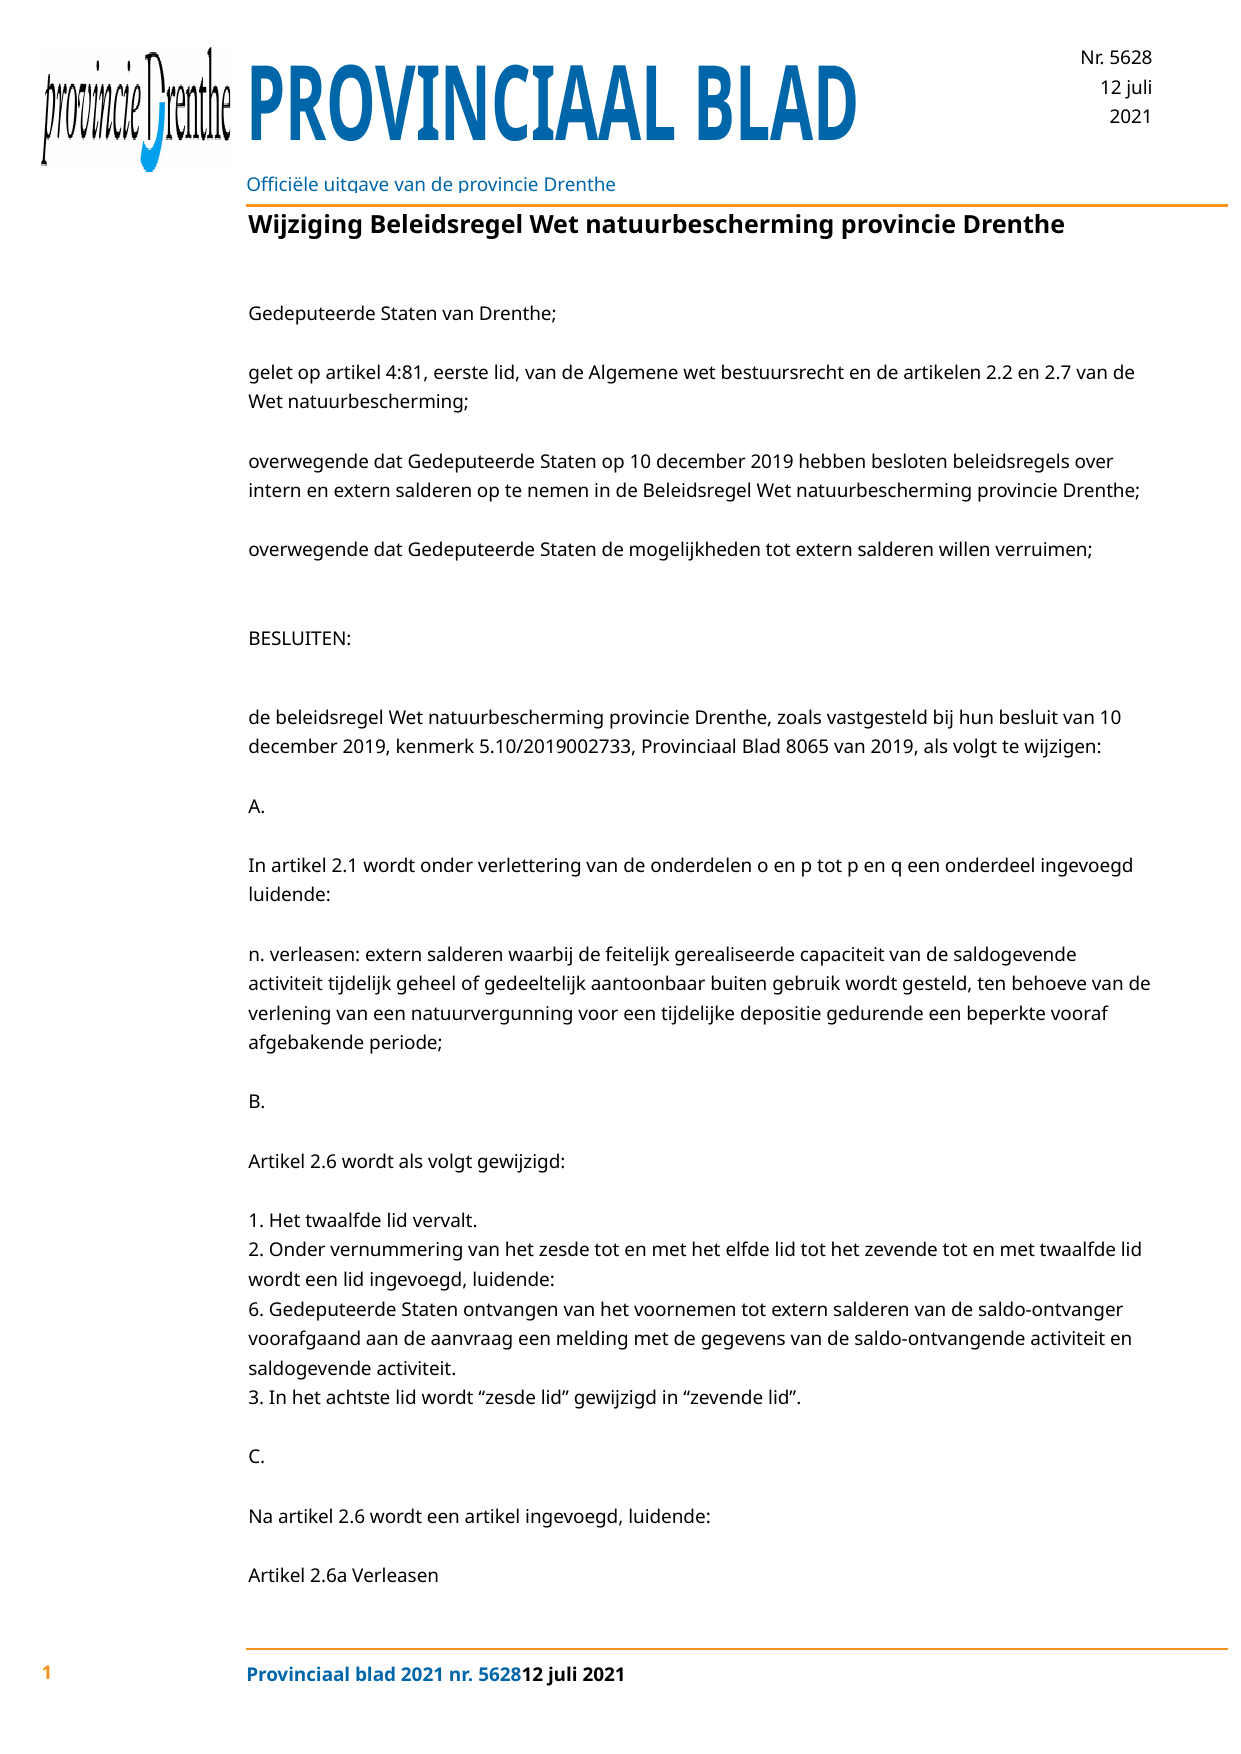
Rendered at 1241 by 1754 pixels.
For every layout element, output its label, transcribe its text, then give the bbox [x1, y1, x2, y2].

text overwegende dat Gedeputeerde Staten de mogelijkheden tot extern salderen willen verruimen; [248, 537, 1152, 562]
text Artikel 2.6a Verleasen [248, 1562, 1152, 1588]
text Wijziging Beleidsregel Wet natuurbescherming provincie Drenthe [248, 207, 1152, 241]
text gelet op artikel 4:81, eerste lid, van de Algemene wet bestuursrecht en de artikelen 2.2 en 2.7 van de Wet natuurbescherming; [248, 359, 1152, 414]
text Artikel 2.6 wordt als volgt gewijzigd: [248, 1148, 1152, 1174]
text Na artikel 2.6 wordt een artikel ingevoegd, luidende: [248, 1503, 1152, 1529]
text overwegende dat Gedeputeerde Staten op 10 december 2019 hebben besloten beleidsregels over intern en extern salderen op te nemen in de Beleidsregel Wet natuurbescherming provincie Drenthe; [248, 448, 1152, 503]
text 6. Gedeputeerde Staten ontvangen van het voornemen tot extern salderen van de saldo-ontvanger voorafgaand aan de aanvraag een melding met de gegevens van de saldo-ontvangende activiteit en saldogevende activiteit. [248, 1296, 1152, 1381]
text n. verleasen: extern salderen waarbij de feitelijk gerealiseerde capaciteit van de saldogevende activiteit tijdelijk geheel of gedeeltelijk aantoonbaar buiten gebruik wordt gesteld, ten behoeve van de verlening van een natuurvergunning voor een tijdelijke depositie gedurende een beperkte vooraf afgebakende periode; [248, 941, 1152, 1055]
text A. [248, 793, 1152, 819]
text Gedeputeerde Staten van Drenthe; [248, 300, 1152, 326]
text C. [248, 1444, 1152, 1469]
text 1. Het twaalfde lid vervalt. [248, 1207, 1152, 1233]
text BESLUITEN: [248, 625, 1152, 651]
picture [41, 47, 231, 172]
text B. [248, 1089, 1152, 1114]
text de beleidsregel Wet natuurbescherming provincie Drenthe, zoals vastgesteld bij hun besluit van 10 december 2019, kenmerk 5.10/2019002733, Provinciaal Blad 8065 van 2019, als volgt te wijzigen: [248, 704, 1152, 759]
text 3. In het achtste lid wordt “zesde lid” gewijzigd in “zevende lid”. [248, 1384, 1152, 1410]
text 2. Onder vernummering van het zesde tot en met het elfde lid tot het zevende tot en met twaalfde lid wordt een lid ingevoegd, luidende: [248, 1237, 1152, 1292]
text In artikel 2.1 wordt onder verlettering van de onderdelen o en p tot p en q een onderdeel ingevoegd luidende: [248, 852, 1152, 907]
